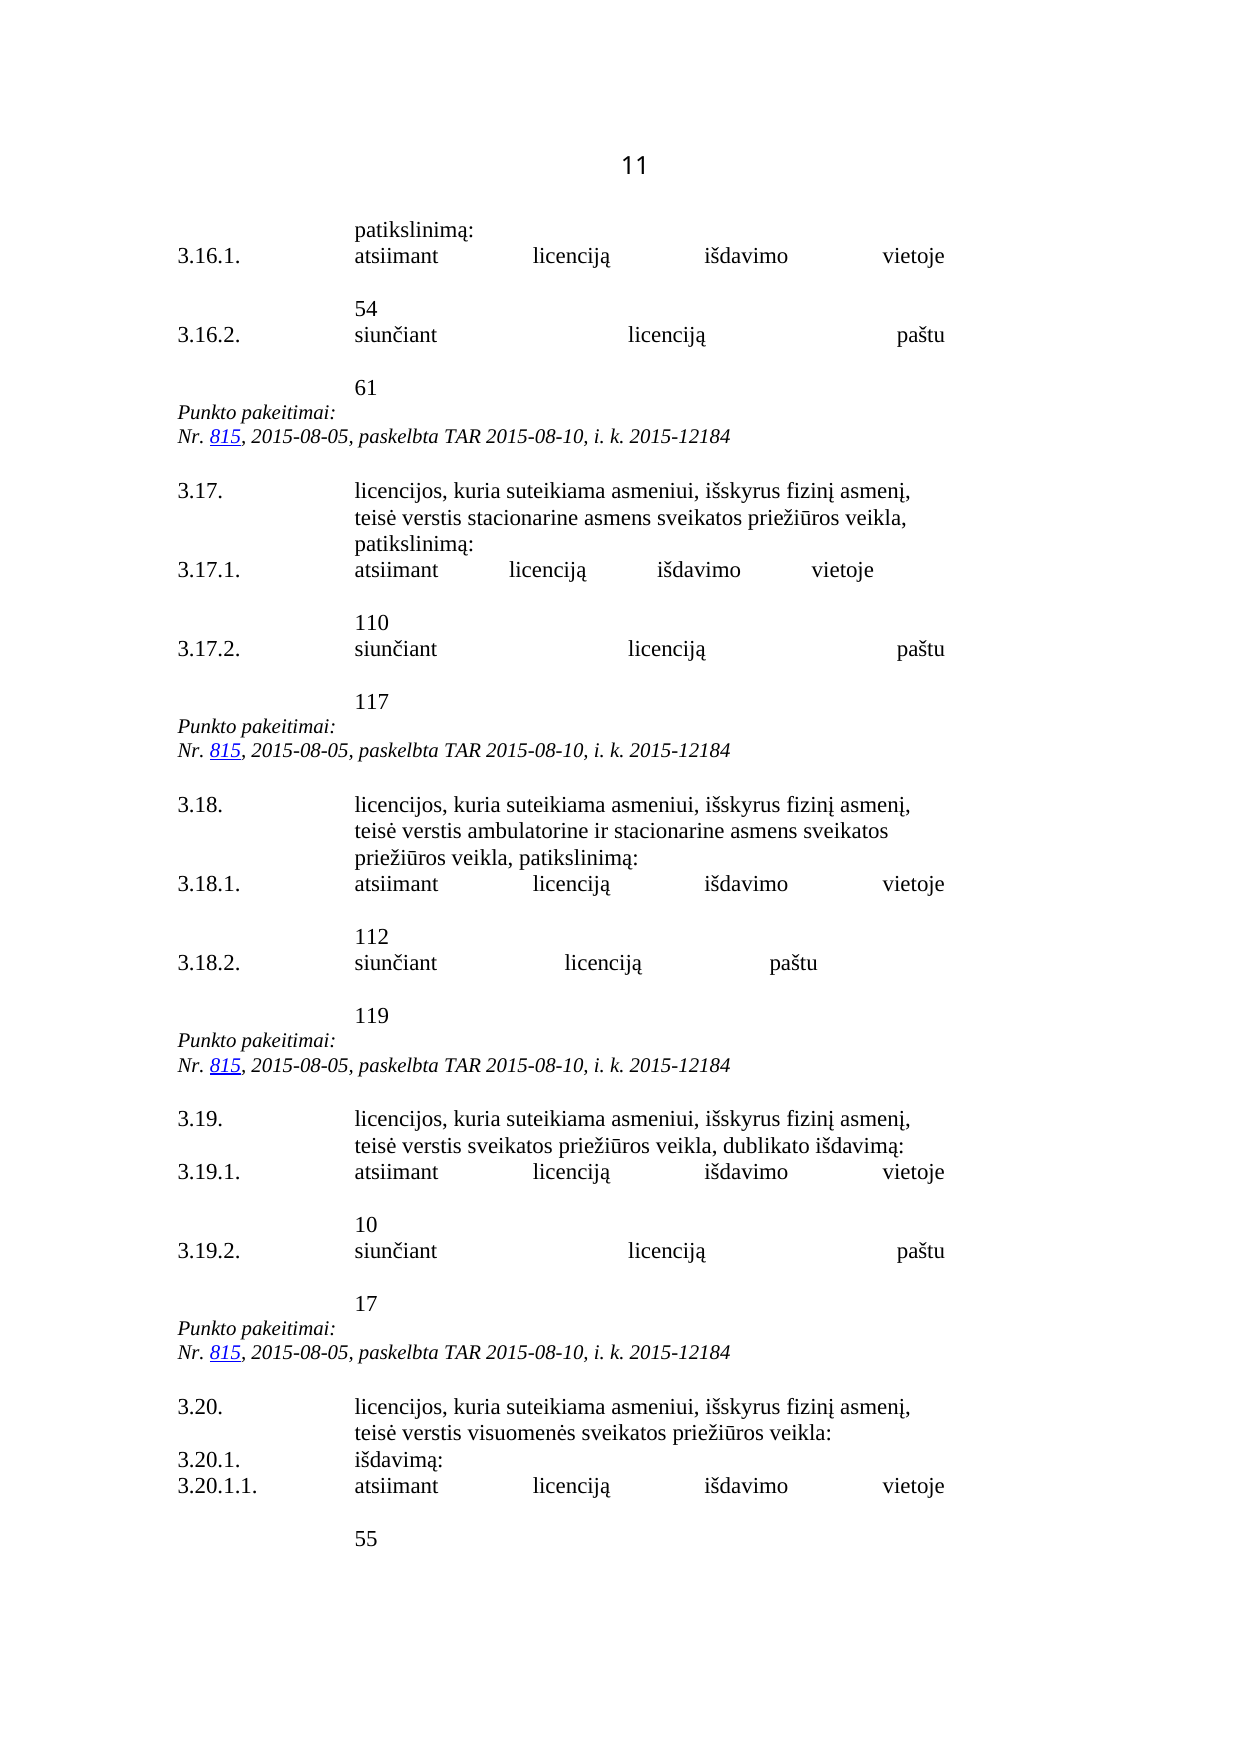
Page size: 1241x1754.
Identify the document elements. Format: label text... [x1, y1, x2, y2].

text patikslinimą: [354, 530, 945, 556]
text Punkto pakeitimai: [177, 714, 1093, 738]
text 3.19.1. atsiimant licenciją išdavimo vietoje 10 [177, 1158, 945, 1237]
text 3.16.1. atsiimant licenciją išdavimo vietoje 54 [177, 242, 945, 321]
text 3.20. licencijos, kuria suteikiama asmeniui, išskyrus fizinį asmenį, [177, 1393, 945, 1419]
text 3.17.2. siunčiant licenciją paštu 117 [177, 635, 945, 714]
text 3.17.1. atsiimant licenciją išdavimo vietoje 110 [177, 556, 945, 635]
text Nr. 815, 2015-08-05, paskelbta TAR 2015-08-10, i. k. 2015-12184 [177, 1052, 1093, 1077]
text Punkto pakeitimai: [177, 400, 1093, 424]
text Punkto pakeitimai: [177, 1316, 1093, 1340]
text 3.17. licencijos, kuria suteikiama asmeniui, išskyrus fizinį asmenį, [177, 477, 945, 503]
text teisė verstis sveikatos priežiūros veikla, dublikato išdavimą: [354, 1132, 945, 1158]
text 3.18.2. siunčiant licenciją paštu 119 [177, 949, 945, 1028]
text 3.19. licencijos, kuria suteikiama asmeniui, išskyrus fizinį asmenį, [177, 1105, 945, 1132]
text Nr. 815, 2015-08-05, paskelbta TAR 2015-08-10, i. k. 2015-12184 [177, 1340, 1093, 1364]
text Nr. 815, 2015-08-05, paskelbta TAR 2015-08-10, i. k. 2015-12184 [177, 424, 1093, 448]
text 3.20.1. išdavimą: [177, 1446, 945, 1472]
text 3.18. licencijos, kuria suteikiama asmeniui, išskyrus fizinį asmenį, [177, 791, 945, 818]
text patikslinimą: [354, 216, 945, 242]
text 3.19.2. siunčiant licenciją paštu 17 [177, 1237, 945, 1316]
text priežiūros veikla, patikslinimą: [354, 844, 945, 870]
text 3.16.2. siunčiant licenciją paštu 61 [177, 321, 945, 400]
text teisė verstis stacionarine asmens sveikatos priežiūros veikla, [354, 503, 945, 530]
text teisė verstis visuomenės sveikatos priežiūros veikla: [354, 1419, 945, 1446]
text 3.20.1.1. atsiimant licenciją išdavimo vietoje 55 [177, 1472, 945, 1551]
text 3.18.1. atsiimant licenciją išdavimo vietoje 112 [177, 870, 945, 949]
text Nr. 815, 2015-08-05, paskelbta TAR 2015-08-10, i. k. 2015-12184 [177, 738, 1093, 762]
text Punkto pakeitimai: [177, 1028, 1093, 1052]
text teisė verstis ambulatorine ir stacionarine asmens sveikatos [354, 818, 945, 844]
